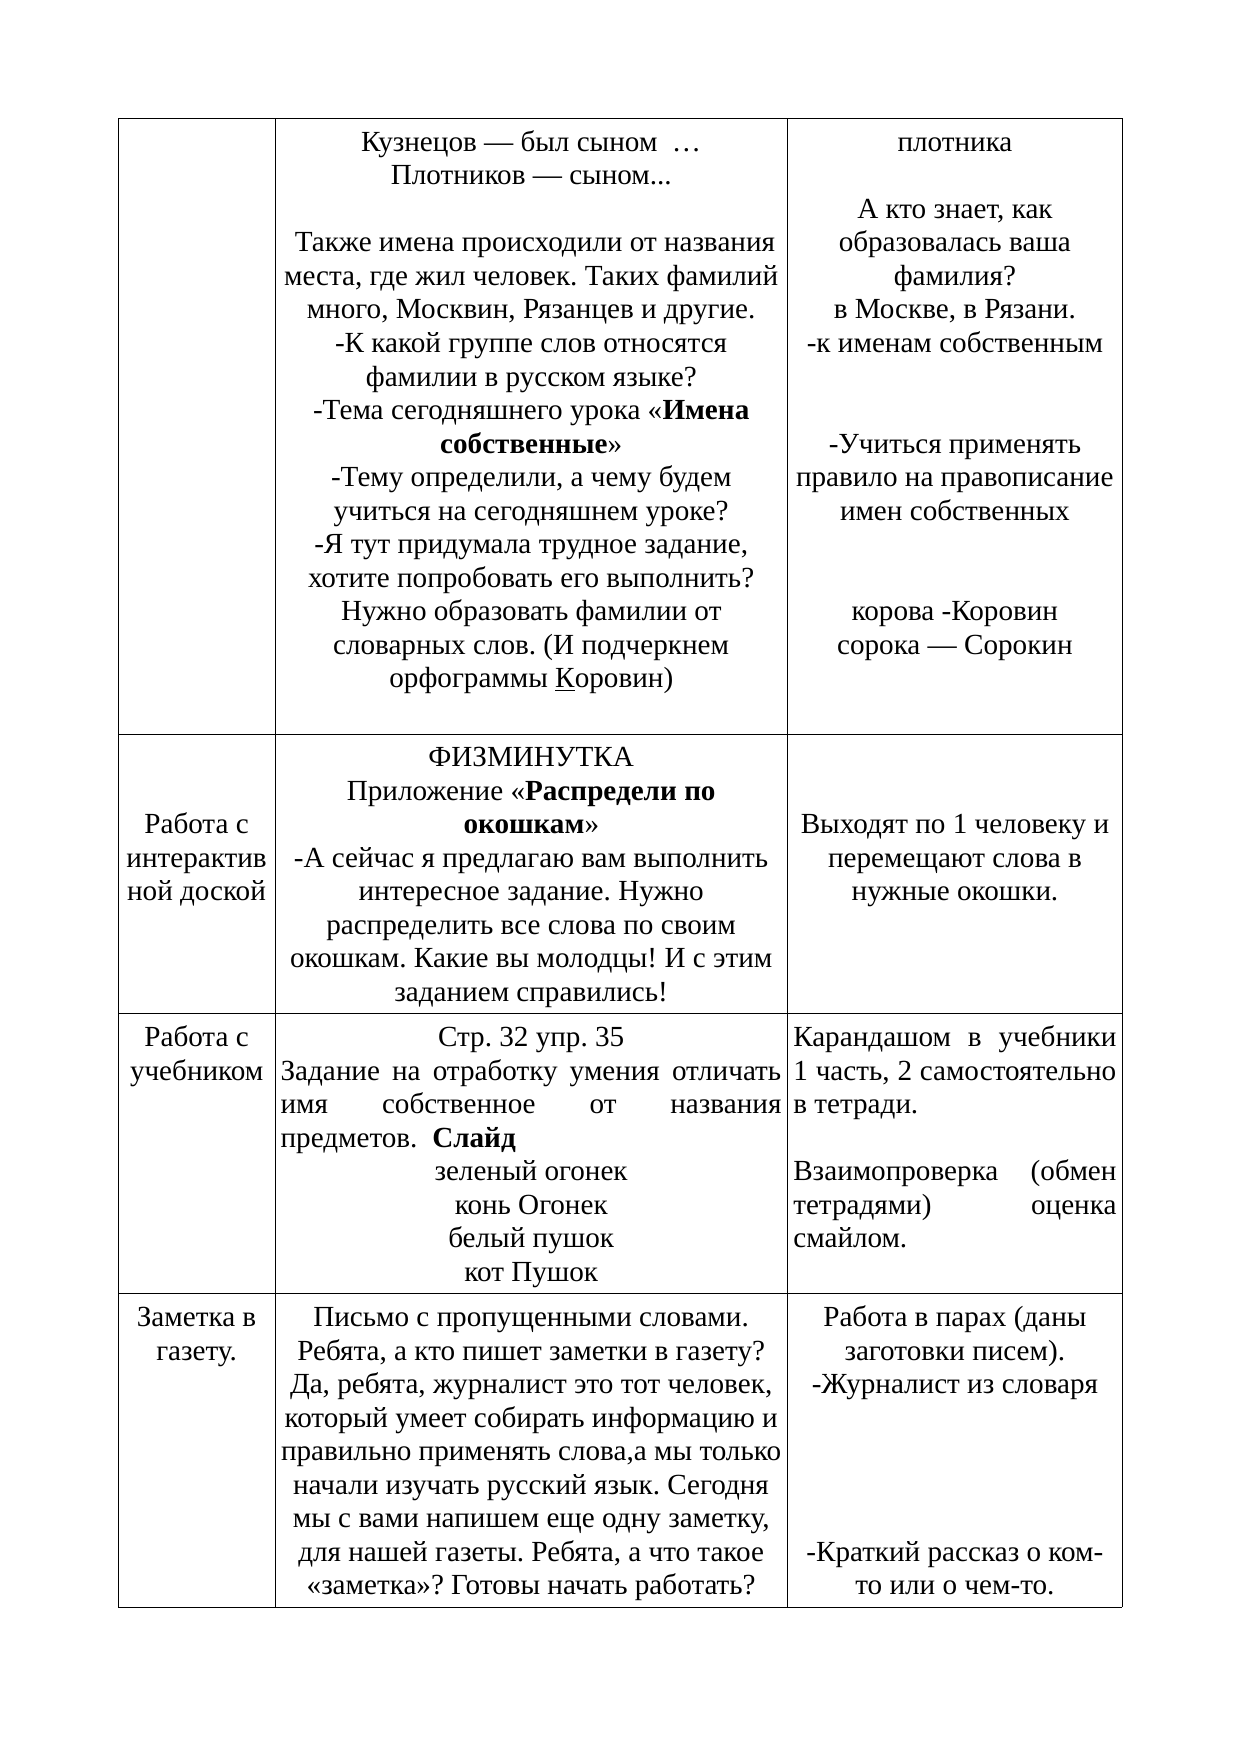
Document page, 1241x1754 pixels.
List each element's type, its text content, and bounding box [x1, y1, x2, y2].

table_cell Кузнецов — был сыном … Плотников — сыном... Также имена происходили от названия места, где жил человек. Таких фамилий много, Москвин, Рязанцев и другие. -К какой группе слов относятся фамилии в русском языке? -Тема сегодняшнего урока «Имена собственные» -Тему определили, а чему будем учиться на сегодняшнем уроке? -Я тут придумала трудное задание, хотите попробовать его выполнить? Нужно образовать фамилии от словарных слов. (И подчеркнем орфограммы Коровин) [276, 119, 787, 733]
table_cell Карандашом в учебники 1 часть, 2 самостоятельно в тетради. Взаимопроверка (обмен тетрадями) оценка смайлом. [788, 1014, 1122, 1293]
table_cell [119, 119, 275, 733]
table_cell Работа с учебником [119, 1014, 275, 1293]
table_cell Выходят по 1 человеку и перемещают слова в нужные окошки. [788, 735, 1122, 1013]
table_cell Работа в парах (даны заготовки писем). -Журналист из словаря -Краткий рассказ о ком-то или о чем-то. [788, 1294, 1122, 1607]
table_cell Стр. 32 упр. 35 Задание на отработку умения отличать имя собственное от названия предметов. Слайд зеленый огонек конь Огонек белый пушок кот Пушок [276, 1014, 787, 1293]
table_cell плотника А кто знает, как образовалась ваша фамилия? в Москве, в Рязани. -к именам собственным -Учиться применять правило на правописание имен собственных корова -Коровин сорока — Сорокин [788, 119, 1122, 733]
table_cell Заметка в газету. [119, 1294, 275, 1607]
table_cell Работа с интерактивной доской [119, 735, 275, 1013]
table_cell ФИЗМИНУТКА Приложение «Распредели по окошкам» -А сейчас я предлагаю вам выполнить интересное задание. Нужно распределить все слова по своим окошкам. Какие вы молодцы! И с этим заданием справились! [276, 735, 787, 1013]
table_cell Письмо с пропущенными словами. Ребята, а кто пишет заметки в газету? Да, ребята, журналист это тот человек, который умеет собирать информацию и правильно применять слова,а мы только начали изучать русский язык. Сегодня мы с вами напишем еще одну заметку, для нашей газеты. Ребята, а что такое «заметка»? Готовы начать работать? [276, 1294, 787, 1607]
